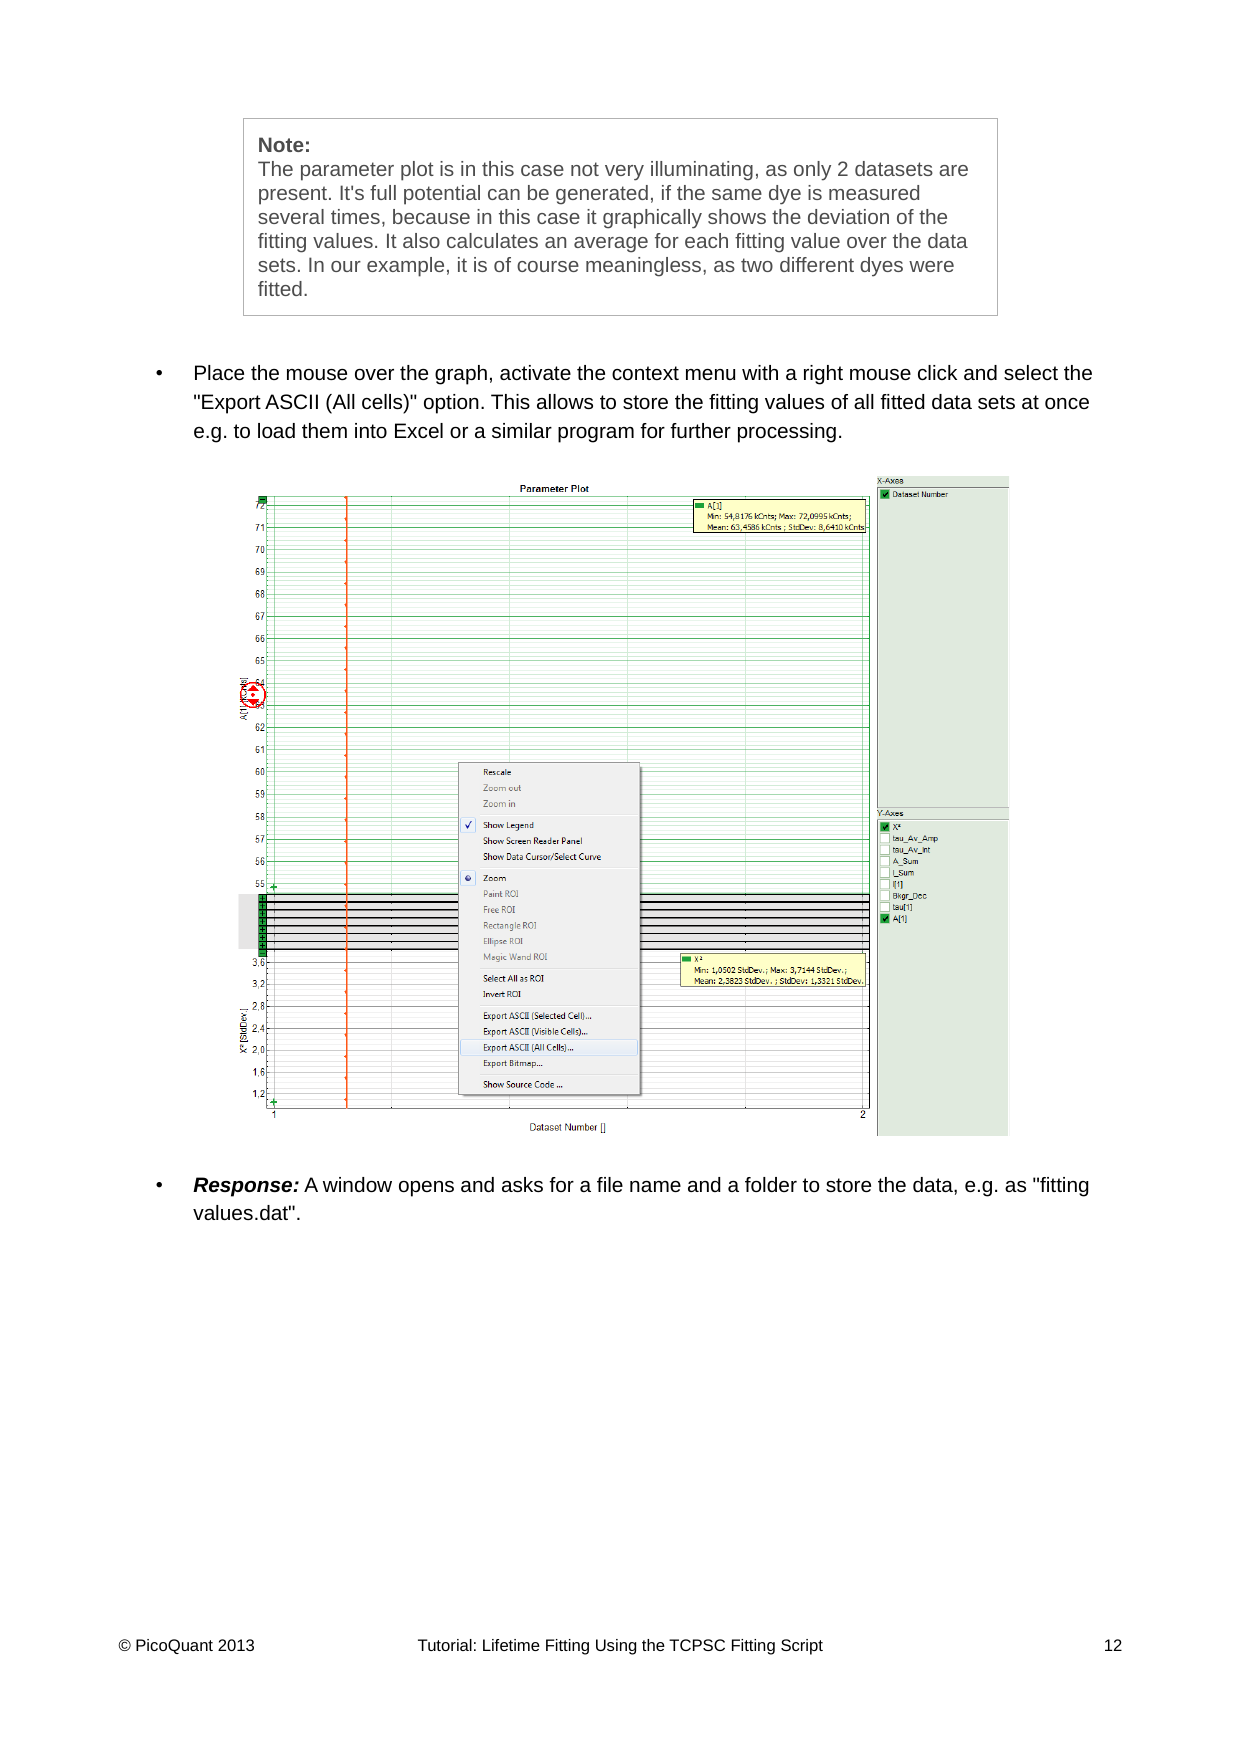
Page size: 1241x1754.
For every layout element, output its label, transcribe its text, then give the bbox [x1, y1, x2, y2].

text The parameter plot is in this case not very illuminating, as only 2 datasets are present. It's full potential can be generated, if the same dye is measured several times, because in this case it graphically shows the deviation of the fitting values. It also calculates an average for each fitting value over the data sets. In our example, it is of course meaningless, as two different dyes were fitted. [258, 157, 983, 301]
picture [231, 476, 1010, 1136]
list Place the mouse over the graph, activate the context menu with a right mouse click and select the "Export ASCII (All cells)" option. This allows to store the fitting values of all fitted data sets at once e.g. to load them into Excel or a similar program for further processing. [156, 361, 1122, 443]
text Note: [258, 133, 983, 157]
list Response: A window opens and asks for a file name and a folder to store the data, e.g. as "fitting values.dat". [156, 1172, 1122, 1225]
